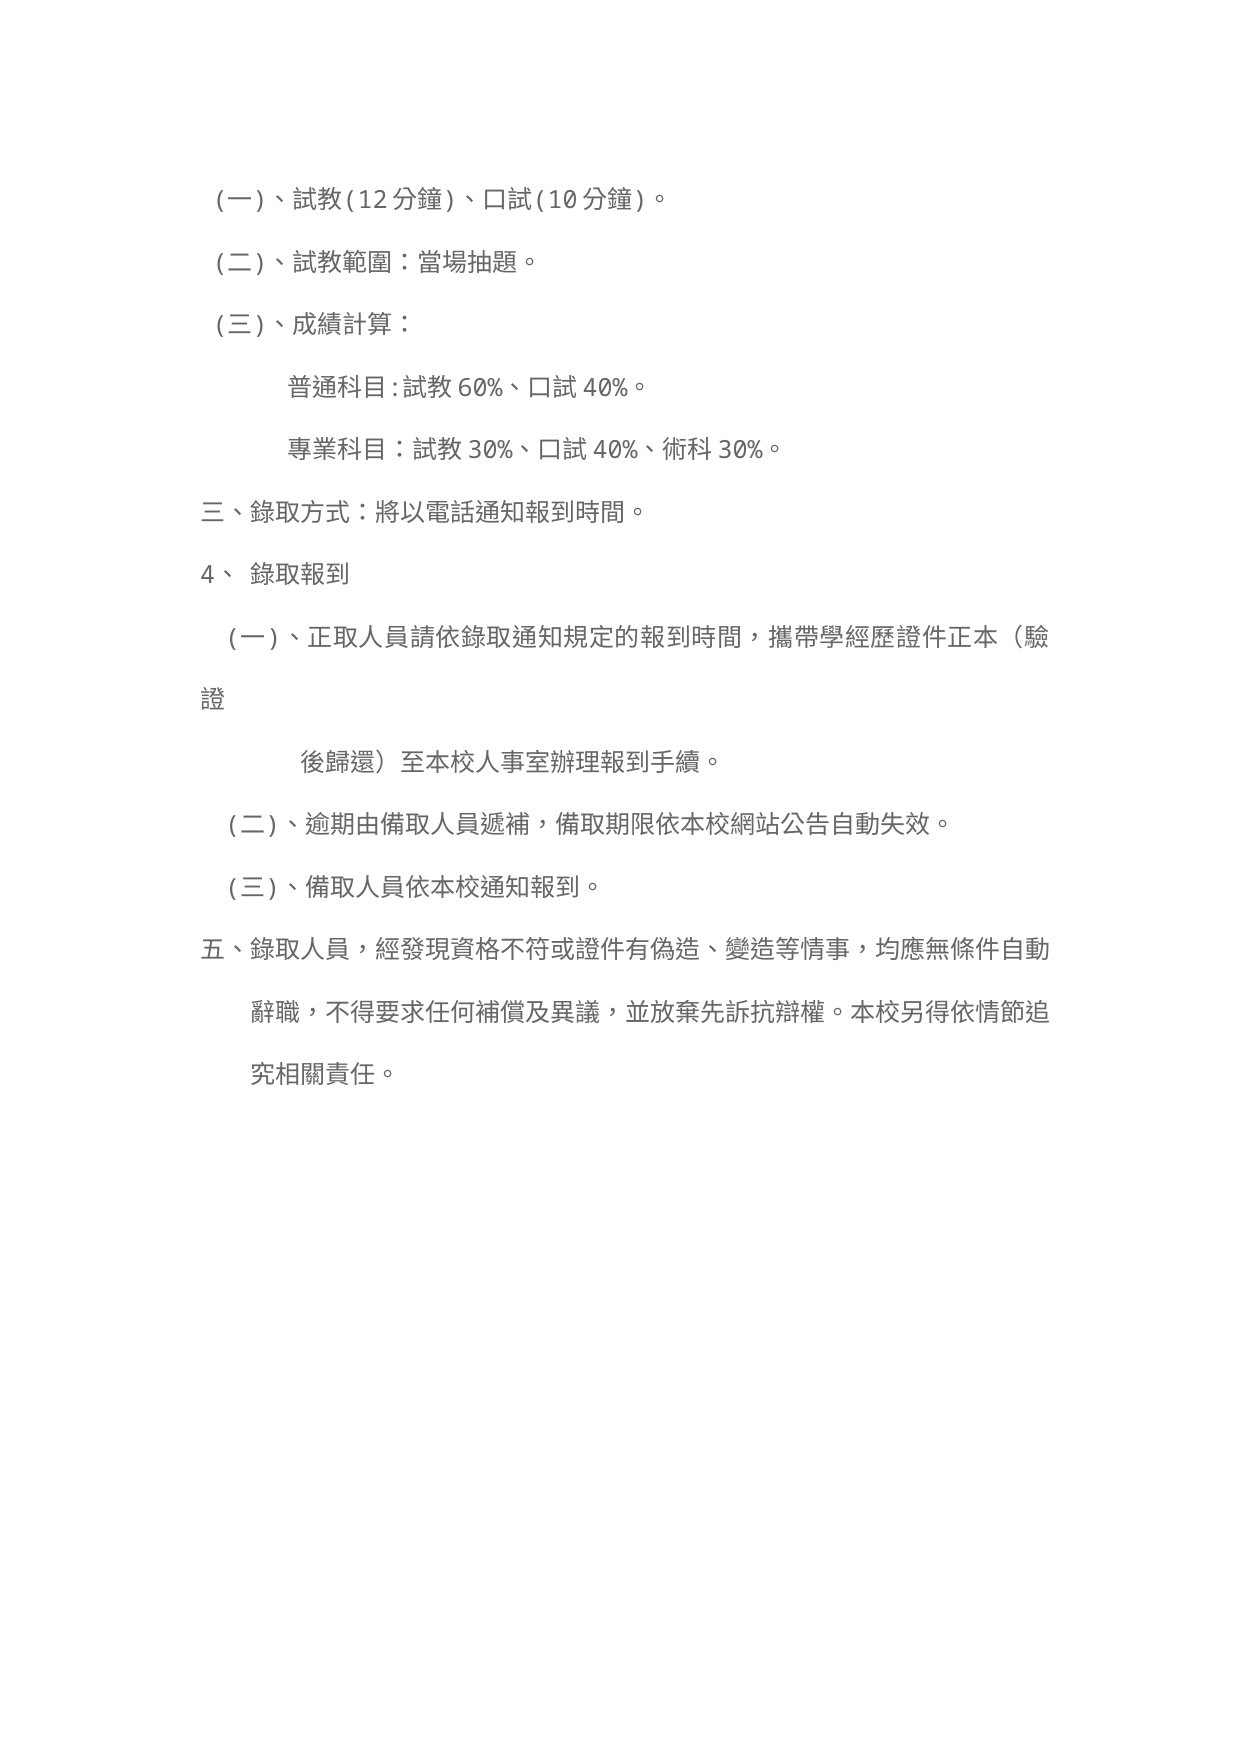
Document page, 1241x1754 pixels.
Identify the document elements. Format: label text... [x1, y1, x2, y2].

text (一)、試教(12分鐘)、口試(10分鐘)。 [187, 156, 1053, 218]
text 三、錄取方式：將以電話通知報到時間。 [187, 468, 1053, 531]
text 辭職，不得要求任何補償及異議，並放棄先訴抗辯權。本校另得依情節追 [200, 968, 1053, 1031]
text 後歸還）至本校人事室辦理報到手續。 [212, 718, 1053, 781]
list 錄取報到 [200, 531, 1053, 593]
text 五、錄取人員，經發現資格不符或證件有偽造、變造等情事，均應無條件自動 [187, 906, 1053, 968]
text (二)、試教範圍：當場抽題。 [187, 218, 1053, 281]
text (三)、成績計算： [187, 281, 1053, 343]
text (三)、備取人員依本校通知報到。 [187, 843, 1053, 906]
text (一)、正取人員請依錄取通知規定的報到時間，攜帶學經歷證件正本（驗證 [200, 593, 1053, 718]
text 究相關責任。 [200, 1031, 1053, 1093]
text 普通科目:試教60%、口試40%。 [187, 343, 1053, 406]
text 專業科目：試教30%、口試40%、術科30%。 [187, 406, 1053, 468]
text (二)、逾期由備取人員遞補，備取期限依本校網站公告自動失效。 [187, 781, 1053, 843]
